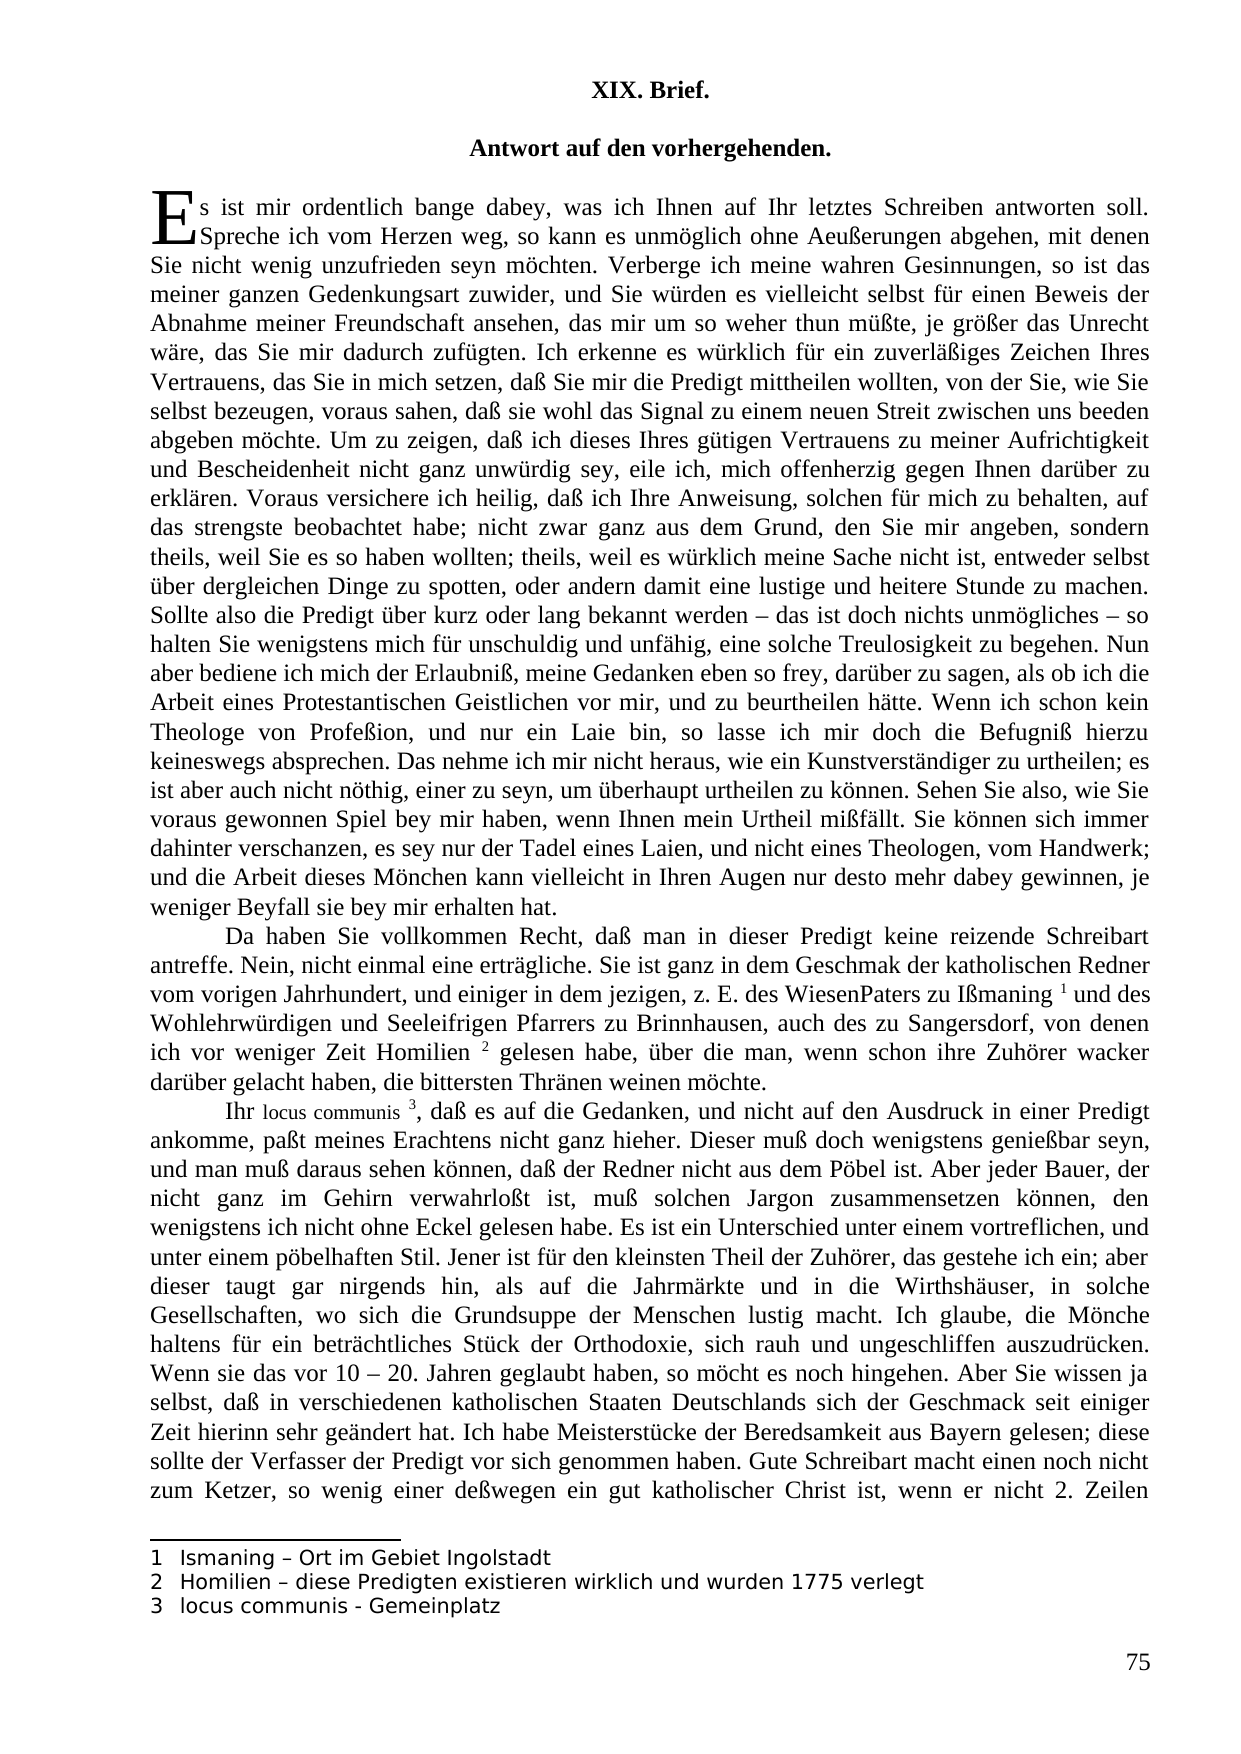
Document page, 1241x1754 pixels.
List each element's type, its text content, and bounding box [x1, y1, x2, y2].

text Ismaning – Ort im Gebiet Ingolstadt [150, 1546, 1151, 1570]
text Ihr locus communis , daß es auf die Gedanken, und nicht auf den Ausdruck in einer Predigt ankomme, paßt meines Erachtens nicht ganz hieher. Dieser muß doch wenigstens genießbar seyn, und man muß daraus sehen können, daß der Redner nicht aus dem Pöbel ist. Aber jeder Bauer, der nicht ganz im Gehirn verwahrloßt ist, muß solchen Jargon zusammensetzen können, den wenigstens ich nicht ohne Eckel gelesen habe. Es ist ein Unterschied unter einem vortreflichen, und unter einem pöbelhaften Stil. Jener ist für den kleinsten Theil der Zuhörer, das gestehe ich ein; aber dieser taugt gar nirgends hin, als auf die Jahrmärkte und in die Wirthshäuser, in solche Gesellschaften, wo sich die Grundsuppe der Menschen lustig macht. Ich glaube, die Mönche haltens für ein beträchtliches Stück der Orthodoxie, sich rauh und ungeschliffen auszudrücken. Wenn sie das vor 10 – 20. Jahren geglaubt haben, so möcht es noch hingehen. Aber Sie wissen ja selbst, daß in verschiedenen katholischen Staaten Deutschlands sich der Geschmack seit einiger Zeit hierinn sehr geändert hat. Ich habe Meisterstücke der Beredsamkeit aus Bayern gelesen; diese sollte der Verfasser der Predigt vor sich genommen haben. Gute Schreibart macht einen noch nicht zum Ketzer, so wenig einer deßwegen ein gut katholischer Christ ist, wenn er nicht 2. Zeilen [150, 1095, 1151, 1504]
text Homilien – diese Predigten existieren wirklich und wurden 1775 verlegt [150, 1570, 1151, 1594]
text Es ist mir ordentlich bange dabey, was ich Ihnen auf Ihr letztes Schreiben antworten soll. Spreche ich vom Herzen weg, so kann es unmöglich ohne Aeußerungen abgehen, mit denen Sie nicht wenig unzufrieden seyn möchten. Verberge ich meine wahren Gesinnungen, so ist das meiner ganzen Gedenkungsart zuwider, und Sie würden es vielleicht selbst für einen Beweis der Abnahme meiner Freundschaft ansehen, das mir um so weher thun müßte, je größer das Unrecht wäre, das Sie mir dadurch zufügten. Ich erkenne es würklich für ein zuverläßiges Zeichen Ihres Vertrauens, das Sie in mich setzen, daß Sie mir die Predigt mittheilen wollten, von der Sie, wie Sie selbst bezeugen, voraus sahen, daß sie wohl das Signal zu einem neuen Streit zwischen uns beeden abgeben möchte. Um zu zeigen, daß ich dieses Ihres gütigen Vertrauens zu meiner Aufrichtigkeit und Bescheidenheit nicht ganz unwürdig sey, eile ich, mich offenherzig gegen Ihnen darüber zu erklären. Voraus versichere ich heilig, daß ich Ihre Anweisung, solchen für mich zu behalten, auf das strengste beobachtet habe; nicht zwar ganz aus dem Grund, den Sie mir angeben, sondern theils, weil Sie es so haben wollten; theils, weil es würklich meine Sache nicht ist, entweder selbst über dergleichen Dinge zu spotten, oder andern damit eine lustige und heitere Stunde zu machen. Sollte also die Predigt über kurz oder lang bekannt werden – das ist doch nichts unmögliches – so halten Sie wenigstens mich für unschuldig und unfähig, eine solche Treulosigkeit zu begehen. Nun aber bediene ich mich der Erlaubniß, meine Gedanken eben so frey, darüber zu sagen, als ob ich die Arbeit eines Protestantischen Geistlichen vor mir, und zu beurtheilen hätte. Wenn ich schon kein Theologe von Profeßion, und nur ein Laie bin, so lasse ich mir doch die Befugniß hierzu keineswegs absprechen. Das nehme ich mir nicht heraus, wie ein Kunstverständiger zu urtheilen; es ist aber auch nicht nöthig, einer zu seyn, um überhaupt urtheilen zu können. Sehen Sie also, wie Sie voraus gewonnen Spiel bey mir haben, wenn Ihnen mein Urtheil mißfällt. Sie können sich immer dahinter verschanzen, es sey nur der Tadel eines Laien, und nicht eines Theologen, vom Handwerk; und die Arbeit dieses Mönchen kann vielleicht in Ihren Augen nur desto mehr dabey gewinnen, je weniger Beyfall sie bey mir erhalten hat. [150, 191, 1151, 920]
text Antwort auf den vorhergehenden. [150, 133, 1151, 162]
text Da haben Sie vollkommen Recht, daß man in dieser Predigt keine reizende Schreibart antreffe. Nein, nicht einmal eine erträgliche. Sie ist ganz in dem Geschmak der katholischen Redner vom vorigen Jahrhundert, und einiger in dem jezigen, z. E. des WiesenPaters zu Ißmaning und des Wohlehrwürdigen und Seeleifrigen Pfarrers zu Brinnhausen, auch des zu Sangersdorf, von denen ich vor weniger Zeit Homilien gelesen habe, über die man, wenn schon ihre Zuhörer wacker darüber gelacht haben, die bittersten Thränen weinen möchte. [150, 920, 1151, 1095]
text locus communis - Gemeinplatz [150, 1594, 1151, 1618]
text XIX. Brief. [150, 75, 1151, 104]
